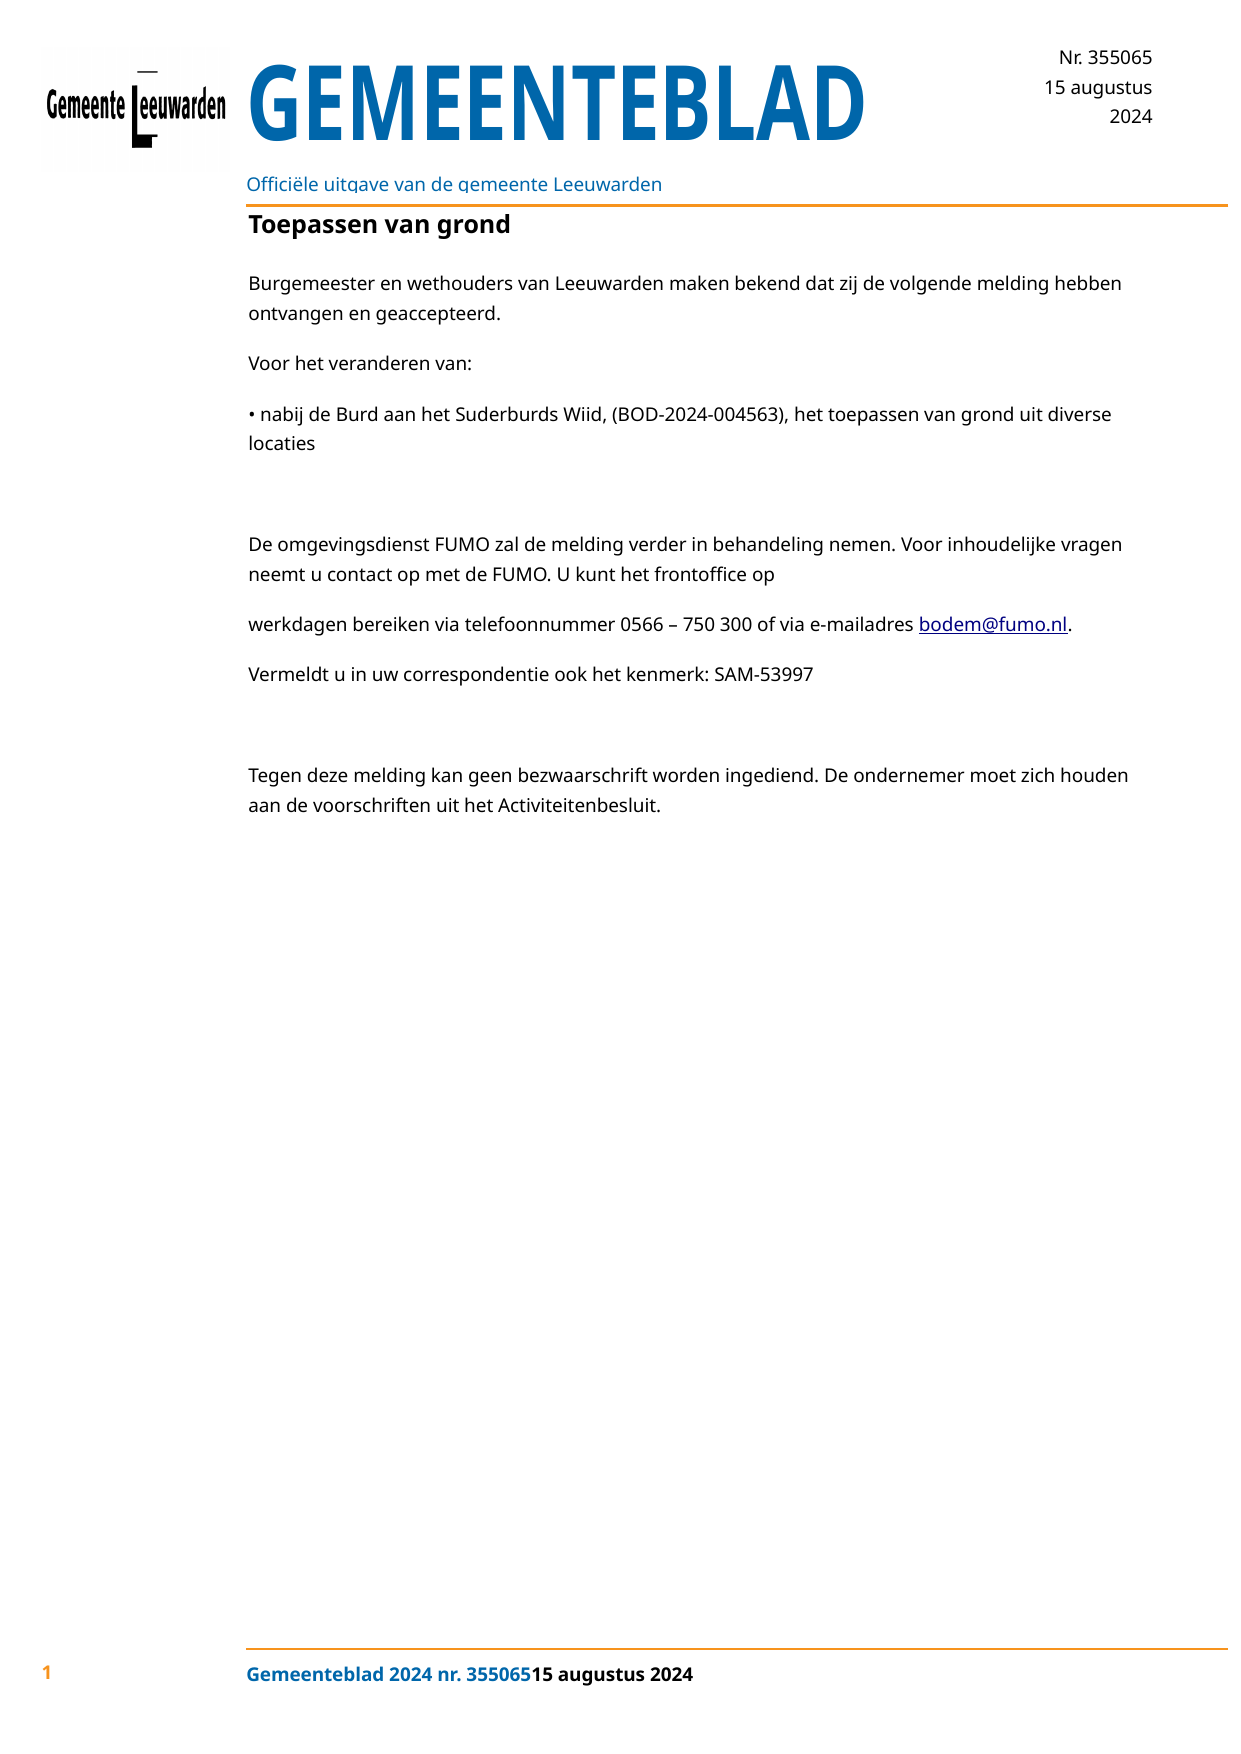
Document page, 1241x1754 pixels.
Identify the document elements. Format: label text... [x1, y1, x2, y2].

text Toepassen van grond [248, 207, 1152, 241]
text Vermeldt u in uw correspondentie ook het kenmerk: SAM-53997 [248, 662, 1152, 687]
text • nabij de Burd aan het Suderburds Wiid, (BOD-2024-004563), het toepassen van grond uit diverse locaties [248, 401, 1152, 456]
picture [41, 47, 231, 172]
text werkdagen bereiken via telefoonnummer 0566 – 750 300 of via e-mailadres bodem@fumo.nl. [248, 611, 1152, 637]
text Burgemeester en wethouders van Leeuwarden maken bekend dat zij de volgende melding hebben ontvangen en geaccepteerd. [248, 270, 1152, 326]
text Voor het veranderen van: [248, 350, 1152, 376]
text De omgevingsdienst FUMO zal de melding verder in behandeling nemen. Voor inhoudelijke vragen neemt u contact op met de FUMO. U kunt het frontoffice op [248, 531, 1152, 586]
text Tegen deze melding kan geen bezwaarschrift worden ingediend. De ondernemer moet zich houden aan de voorschriften uit het Activiteitenbesluit. [248, 762, 1152, 818]
